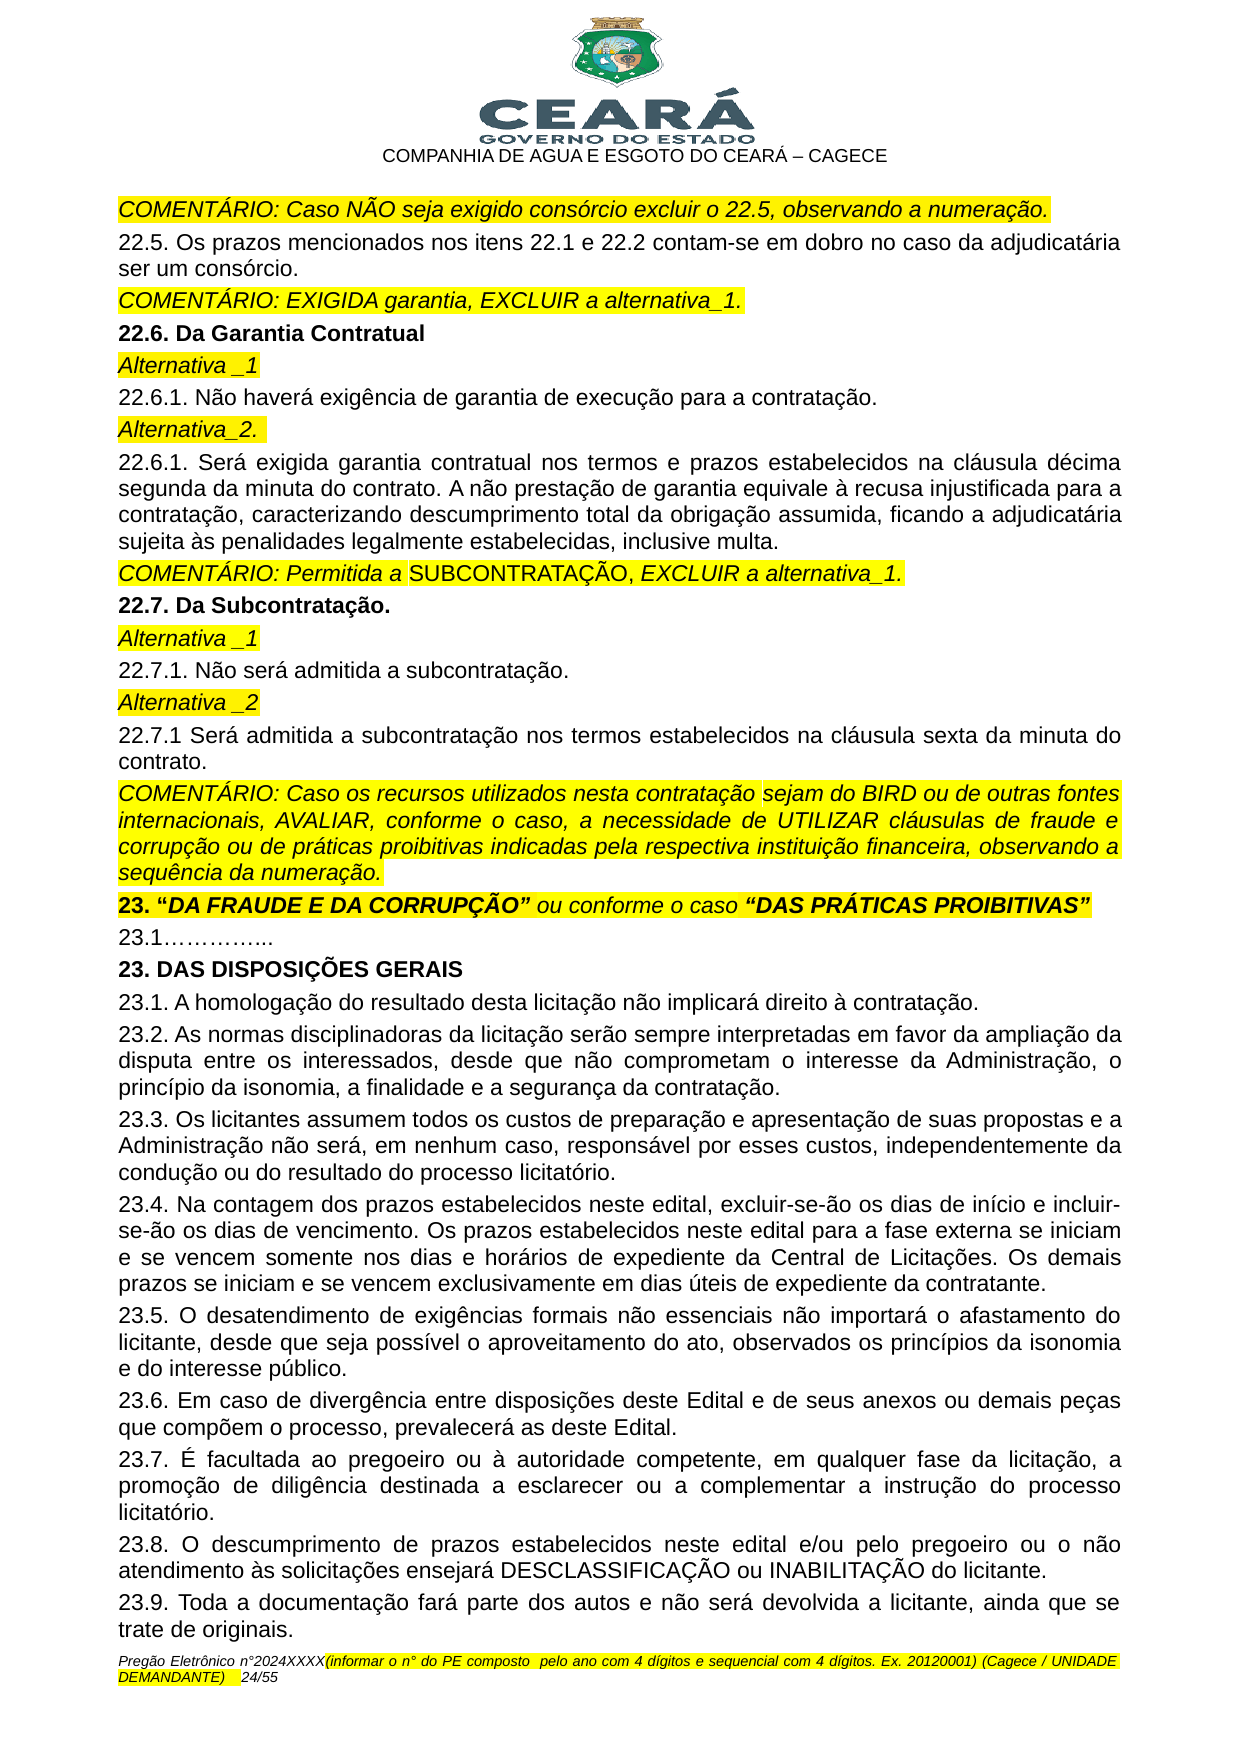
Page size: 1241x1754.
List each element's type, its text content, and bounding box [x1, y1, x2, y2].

text Alternativa _2 [118, 689, 1122, 716]
text 22.7.1. Não será admitida a subcontratação. [118, 657, 1122, 683]
text 23.7. É facultada ao pregoeiro ou à autoridade competente, em qualquer fase da licitação, a promoção de diligência destinada a esclarecer ou a complementar a instrução do processo licitatório. [118, 1446, 1122, 1525]
text Alternativa _1 [118, 625, 1122, 651]
text COMENTÁRIO: Caso os recursos utilizados nesta contratação sejam do BIRD ou de outras fontes internacionais, AVALIAR, conforme o caso, a necessidade de UTILIZAR cláusulas de fraude e corrupção ou de práticas proibitivas indicadas pela respectiva instituição financeira, observando a sequência da numeração. [118, 780, 1122, 886]
text 22.7. Da Subcontratação. [118, 592, 1122, 619]
text 22.6.1. Será exigida garantia contratual nos termos e prazos estabelecidos na cláusula décima segunda da minuta do contrato. A não prestação de garantia equivale à recusa injustificada para a contratação, caracterizando descumprimento total da obrigação assumida, ficando a adjudicatária sujeita às penalidades legalmente estabelecidas, inclusive multa. [118, 449, 1122, 554]
text 22.6. Da Garantia Contratual [118, 319, 1122, 346]
text 23.6. Em caso de divergência entre disposições deste Edital e de seus anexos ou demais peças que compõem o processo, prevalecerá as deste Edital. [118, 1387, 1122, 1440]
text 23.3. Os licitantes assumem todos os custos de preparação e apresentação de suas propostas e a Administração não será, em nenhum caso, responsável por esses custos, independentemente da condução ou do resultado do processo licitatório. [118, 1106, 1122, 1185]
text COMENTÁRIO: EXIGIDA garantia, EXCLUIR a alternativa_1. [118, 287, 1122, 314]
text COMENTÁRIO: Permitida a SUBCONTRATAÇÃO, EXCLUIR a alternativa_1. [118, 560, 1122, 586]
text 23.2. As normas disciplinadoras da licitação serão sempre interpretadas em favor da ampliação da disputa entre os interessados, desde que não comprometam o interesse da Administração, o princípio da isonomia, a finalidade e a segurança da contratação. [118, 1021, 1122, 1100]
text 22.5. Os prazos mencionados nos itens 22.1 e 22.2 contam-se em dobro no caso da adjudicatária ser um consórcio. [118, 229, 1122, 281]
text 23. DAS DISPOSIÇÕES GERAIS [118, 956, 1122, 982]
text 22.7.1 Será admitida a subcontratação nos termos estabelecidos na cláusula sexta da minuta do contrato. [118, 722, 1122, 774]
text COMENTÁRIO: Caso NÃO seja exigido consórcio excluir o 22.5, observando a numeração. [118, 196, 1122, 223]
text 23.5. O desatendimento de exigências formais não essenciais não importará o afastamento do licitante, desde que seja possível o aproveitamento do ato, observados os princípios da isonomia e do interesse público. [118, 1302, 1122, 1381]
text Alternativa _1 [118, 352, 1122, 378]
text 23.8. O descumprimento de prazos estabelecidos neste edital e/ou pelo pregoeiro ou o não atendimento às solicitações ensejará DESCLASSIFICAÇÃO ou INABILITAÇÃO do licitante. [118, 1531, 1122, 1583]
text 23.4. Na contagem dos prazos estabelecidos neste edital, excluir-se-ão os dias de início e incluir-se-ão os dias de vencimento. Os prazos estabelecidos neste edital para a fase externa se iniciam e se vencem somente nos dias e horários de expediente da Central de Licitações. Os demais prazos se iniciam e se vencem exclusivamente em dias úteis de expediente da contratante. [118, 1191, 1122, 1296]
text 22.6.1. Não haverá exigência de garantia de execução para a contratação. [118, 384, 1122, 411]
text 23.9. Toda a documentação fará parte dos autos e não será devolvida a licitante, ainda que se trate de originais. [118, 1589, 1122, 1642]
text 23.1…………... [118, 924, 1122, 950]
picture [453, 12, 782, 148]
text 23.1. A homologação do resultado desta licitação não implicará direito à contratação. [118, 988, 1122, 1015]
text Alternativa_2. [118, 416, 1122, 443]
text 23. “DA FRAUDE E DA CORRUPÇÃO” ou conforme o caso “DAS PRÁTICAS PROIBITIVAS” [118, 892, 1122, 918]
